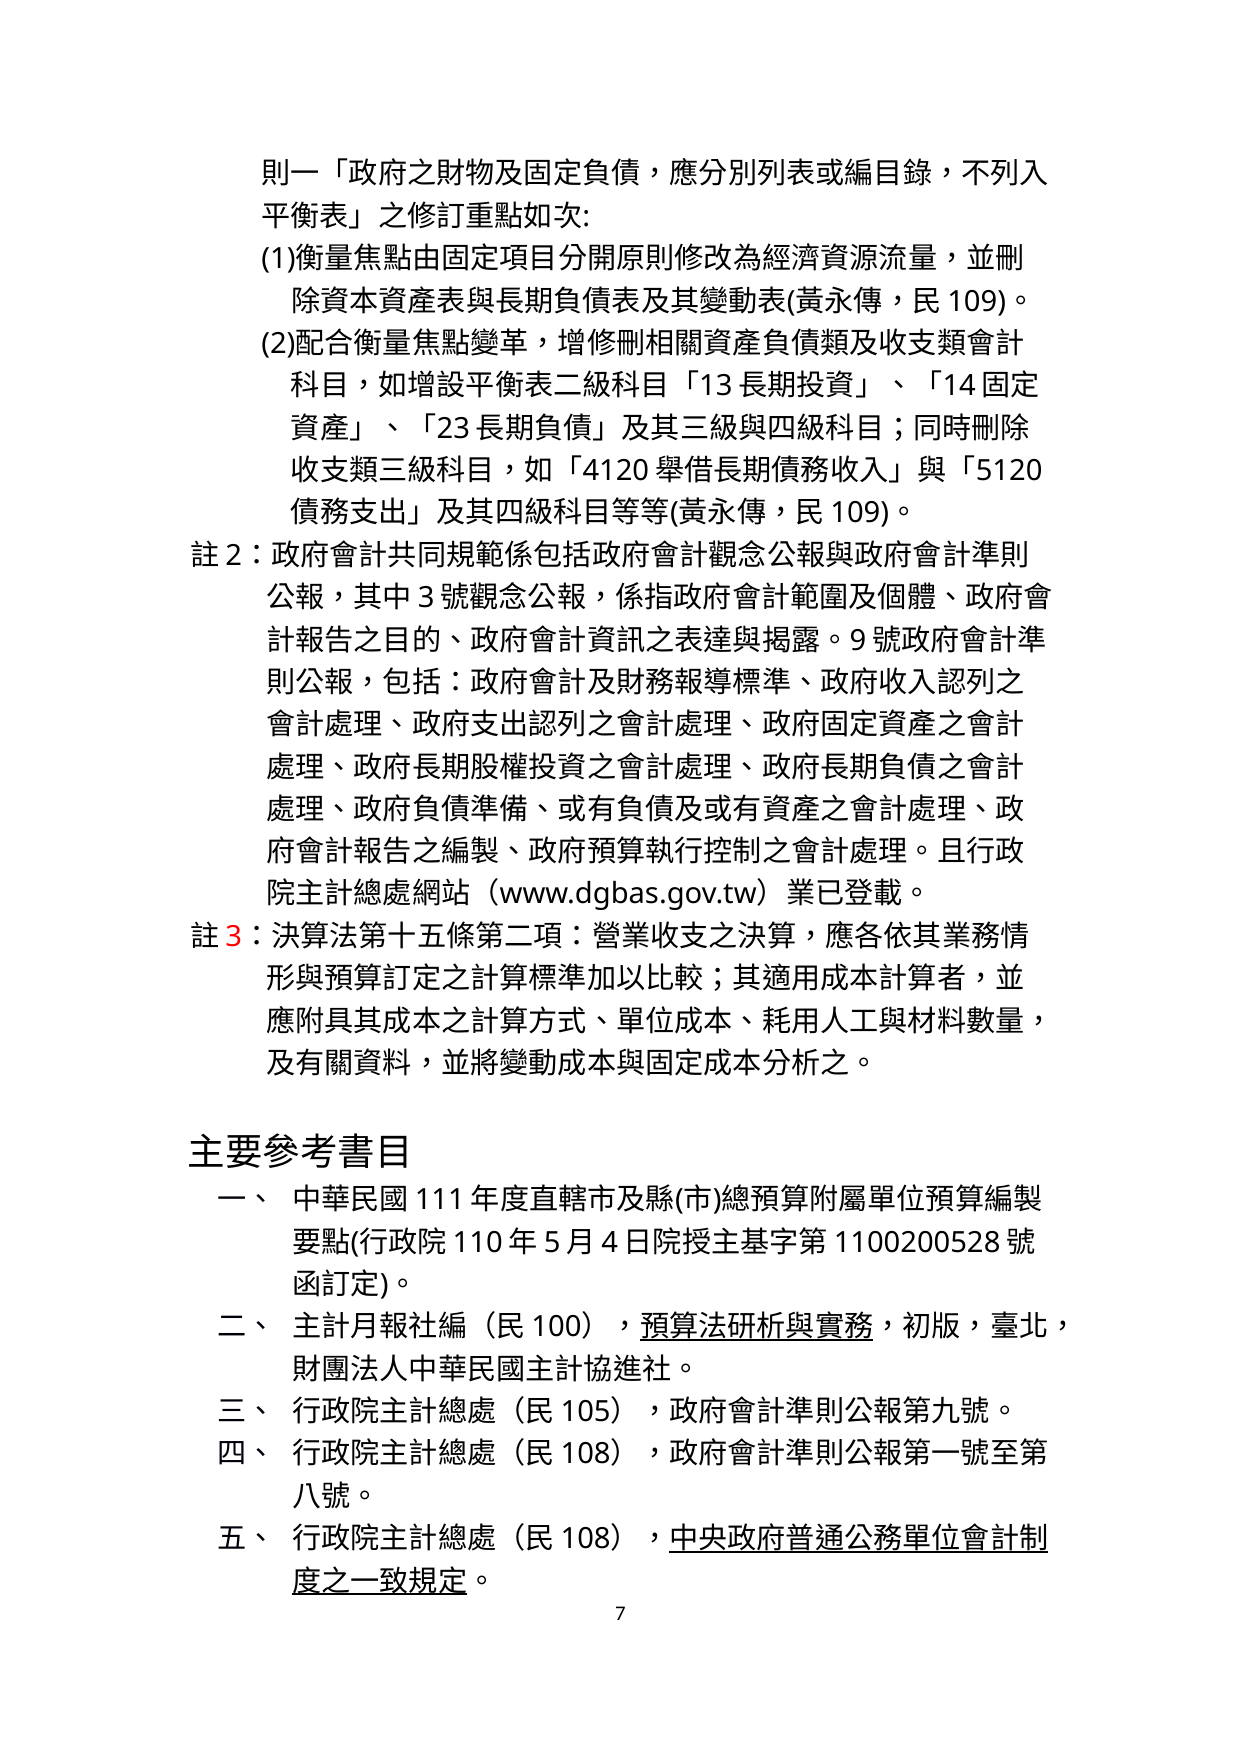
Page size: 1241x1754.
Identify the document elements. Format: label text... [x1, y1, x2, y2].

list (2)配合衡量焦點變革，增修刪相關資產負債類及收支類會計科目，如增設平衡表二級科目「13長期投資」、「14固定資產」、「23長期負債」及其三級與四級科目；同時刪除收支類三級科目，如「4120舉借長期債務收入」與「5120債務支出」及其四級科目等等(黃永傳，民109)。 [261, 319, 1053, 531]
list 主計月報社編（民100），預算法研析與實務，初版，臺北，財團法人中華民國主計協進社。 [217, 1303, 1053, 1388]
text 則一「政府之財物及固定負債，應分別列表或編目錄，不列入平衡表」之修訂重點如次: [187, 150, 1053, 235]
text 註3：決算法第十五條第二項：營業收支之決算，應各依其業務情形與預算訂定之計算標準加以比較；其適用成本計算者，並應附具其成本之計算方式、單位成本、耗用人工與材料數量，及有關資料，並將變動成本與固定成本分析之。 [190, 912, 1053, 1082]
list 行政院主計總處（民105），政府會計準則公報第九號。 [217, 1388, 1053, 1430]
text 註2：政府會計共同規範係包括政府會計觀念公報與政府會計準則公報，其中3號觀念公報，係指政府會計範圍及個體、政府會計報告之目的、政府會計資訊之表達與揭露。9號政府會計準則公報，包括：政府會計及財務報導標準、政府收入認列之會計處理、政府支出認列之會計處理、政府固定資產之會計處理、政府長期股權投資之會計處理、政府長期負債之會計處理、政府負債準備、或有負債及或有資產之會計處理、政府會計報告之編製、政府預算執行控制之會計處理。且行政院主計總處網站（www.dgbas.gov.tw）業已登載。 [190, 531, 1053, 912]
text 主要參考書目 [187, 1121, 1053, 1176]
list 行政院主計總處（民108），政府會計準則公報第一號至第八號。 [217, 1430, 1053, 1515]
list (1)衡量焦點由固定項目分開原則修改為經濟資源流量，並刪除資本資產表與長期負債表及其變動表(黃永傳，民109)。 [261, 235, 1053, 319]
list 行政院主計總處（民108），中央政府普通公務單位會計制度之一致規定。 [217, 1515, 1053, 1599]
list 中華民國111年度直轄市及縣(市)總預算附屬單位預算編製要點(行政院110年5月4日院授主基字第1100200528號函訂定)。 [217, 1176, 1053, 1303]
